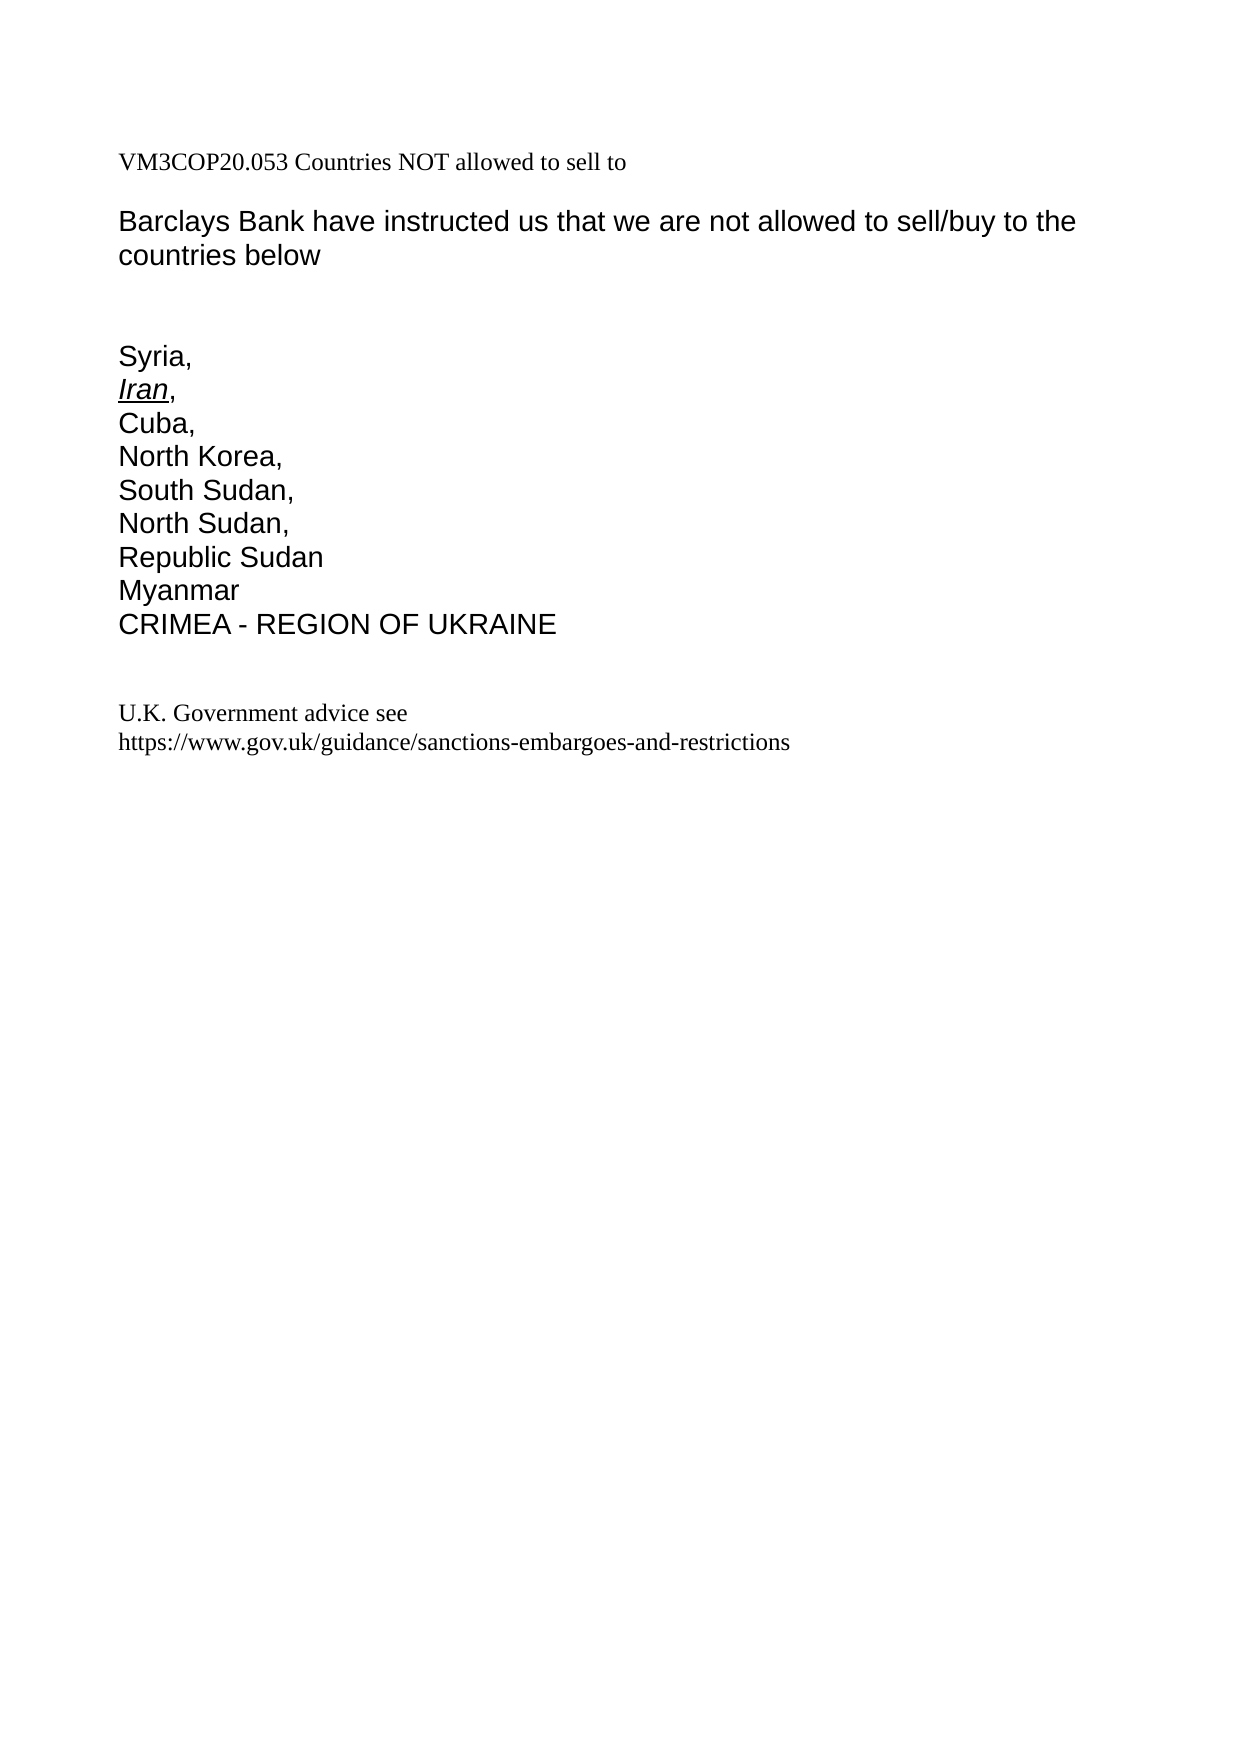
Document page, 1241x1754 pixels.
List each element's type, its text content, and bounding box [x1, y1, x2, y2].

text North Korea, [118, 439, 1122, 473]
text North Sudan, [118, 506, 1122, 540]
text Barclays Bank have instructed us that we are not allowed to sell/buy to the countries below [118, 204, 1122, 271]
text Republic Sudan [118, 540, 1122, 573]
text https://www.gov.uk/guidance/sanctions-embargoes-and-restrictions [118, 727, 1122, 755]
text Cuba, [118, 406, 1122, 439]
text Myanmar [118, 573, 1122, 607]
text VM3COP20.053 Countries NOT allowed to sell to [118, 147, 1122, 176]
text Syria, [118, 338, 1122, 372]
text U.K. Government advice see [118, 698, 1122, 727]
text CRIMEA - REGION OF UKRAINE [118, 607, 1122, 640]
text South Sudan, [118, 473, 1122, 506]
text Iran, [118, 372, 1122, 406]
